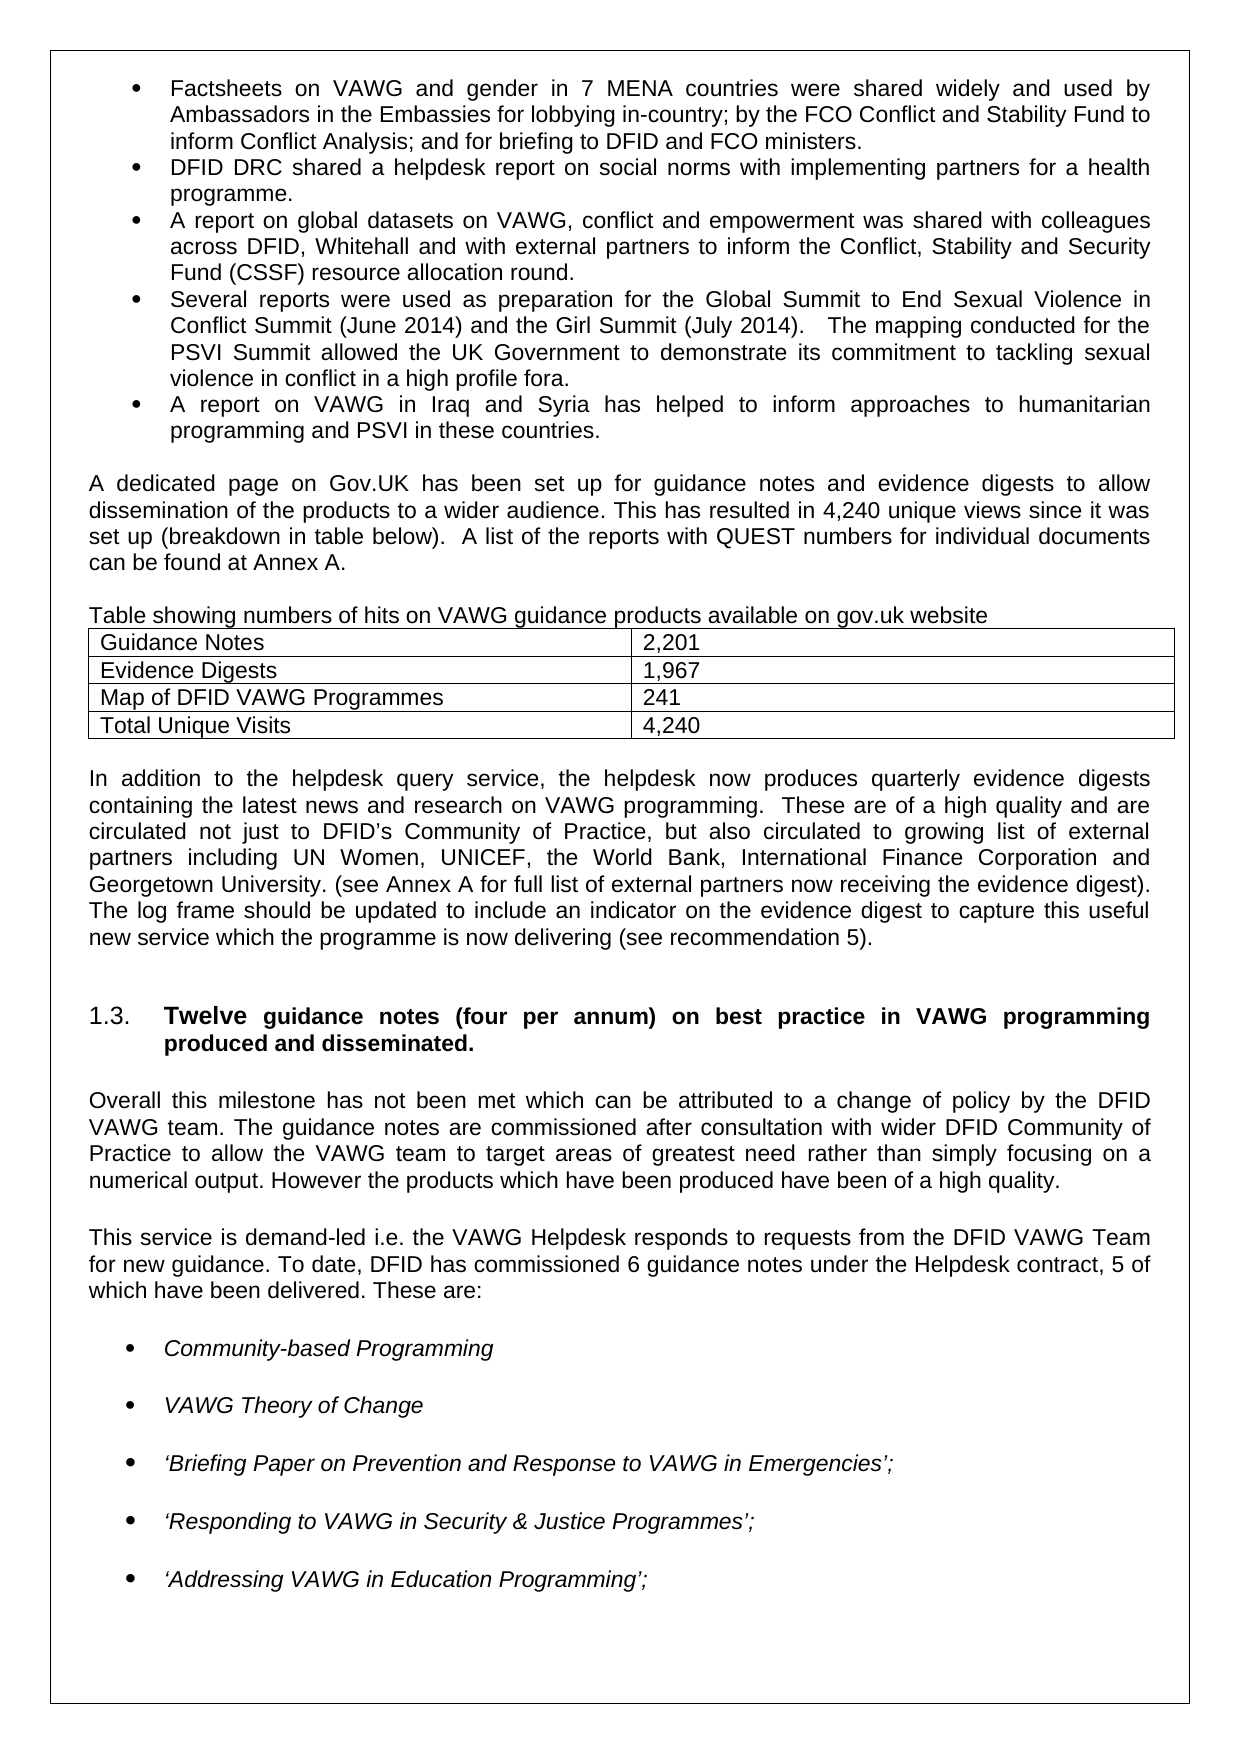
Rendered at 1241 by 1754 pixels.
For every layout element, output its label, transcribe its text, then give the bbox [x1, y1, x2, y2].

list Factsheets on VAWG and gender in 7 MENA countries were shared widely and used by Ambassadors in the Embassies for lobbying in-country; by the FCO Conflict and Stability Fund to inform Conflict Analysis; and for briefing to DFID and FCO ministers. [132, 75, 1152, 154]
list VAWG Theory of Change [126, 1392, 1152, 1418]
table_header Guidance Notes [89, 629, 631, 656]
list Twelve guidance notes (four per annum) on best practice in VAWG programming produced and disseminated. [89, 1001, 1152, 1056]
table_cell Total Unique Visits [89, 712, 631, 738]
text Overall this milestone has not been met which can be attributed to a change of policy by the DFID VAWG team. The guidance notes are commissioned after consultation with wider DFID Community of Practice to allow the VAWG team to target areas of greatest need rather than simply focusing on a numerical output. However the products which have been produced have been of a high quality. [89, 1087, 1152, 1193]
table_cell 1,967 [632, 657, 1174, 683]
text Table showing numbers of hits on VAWG guidance products available on gov.uk website [89, 602, 1152, 628]
list ‘Briefing Paper on Prevention and Response to VAWG in Emergencies’; [126, 1450, 1152, 1477]
list ‘Responding to VAWG in Security & Justice Programmes’; [126, 1508, 1152, 1535]
list DFID DRC shared a helpdesk report on social norms with implementing partners for a health programme. [132, 154, 1152, 207]
table_cell 241 [632, 684, 1174, 711]
table_cell Map of DFID VAWG Programmes [89, 684, 631, 711]
table_cell 4,240 [632, 712, 1174, 738]
list A report on global datasets on VAWG, conflict and empowerment was shared with colleagues across DFID, Whitehall and with external partners to inform the Conflict, Stability and Security Fund (CSSF) resource allocation round. [132, 207, 1152, 286]
text This service is demand-led i.e. the VAWG Helpdesk responds to requests from the DFID VAWG Team for new guidance. To date, DFID has commissioned 6 guidance notes under the Helpdesk contract, 5 of which have been delivered. These are: [89, 1224, 1152, 1303]
list Several reports were used as preparation for the Global Summit to End Sexual Violence in Conflict Summit (June 2014) and the Girl Summit (July 2014). The mapping conducted for the PSVI Summit allowed the UK Government to demonstrate its commitment to tackling sexual violence in conflict in a high profile fora. [132, 286, 1152, 391]
list ‘Addressing VAWG in Education Programming’; [126, 1566, 1152, 1593]
list Community-based Programming [126, 1334, 1152, 1361]
text In addition to the helpdesk query service, the helpdesk now produces quarterly evidence digests containing the latest news and research on VAWG programming. These are of a high quality and are circulated not just to DFID’s Community of Practice, but also circulated to growing list of external partners including UN Women, UNICEF, the World Bank, International Finance Corporation and Georgetown University. (see Annex A for full list of external partners now receiving the evidence digest). The log frame should be updated to include an indicator on the evidence digest to capture this useful new service which the programme is now delivering (see recommendation 5). [89, 765, 1152, 950]
table_cell Evidence Digests [89, 657, 631, 683]
table_header 2,201 [632, 629, 1174, 656]
text A dedicated page on Gov.UK has been set up for guidance notes and evidence digests to allow dissemination of the products to a wider audience. This has resulted in 4,240 unique views since it was set up (breakdown in table below). A list of the reports with QUEST numbers for individual documents can be found at Annex A. [89, 470, 1152, 576]
list A report on VAWG in Iraq and Syria has helped to inform approaches to humanitarian programming and PSVI in these countries. [132, 391, 1152, 444]
